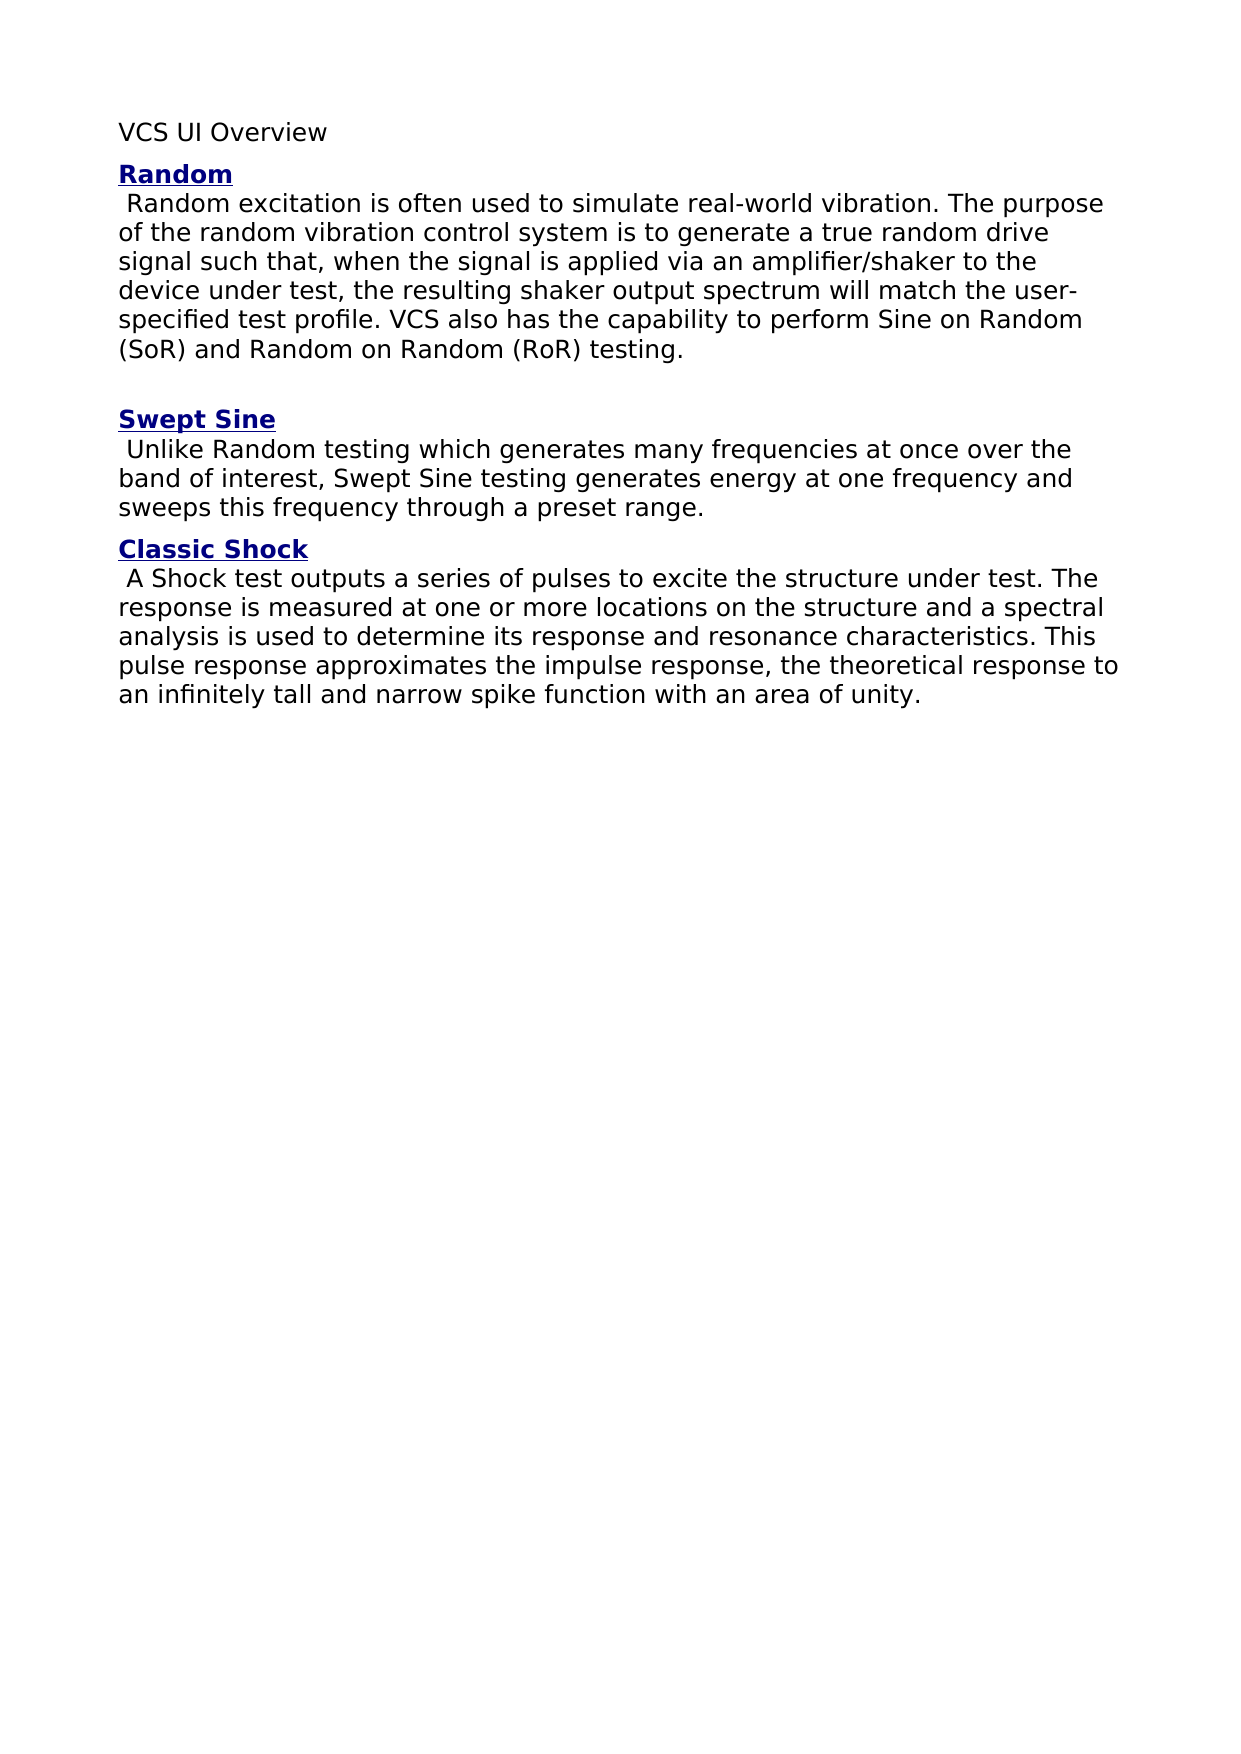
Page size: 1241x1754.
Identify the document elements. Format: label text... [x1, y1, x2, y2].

text Swept Sine Unlike Random testing which generates many frequencies at once over the band of interest, Swept Sine testing generates energy at one frequency and sweeps this frequency through a preset range. [118, 406, 1122, 522]
text VCS UI Overview [118, 118, 1122, 147]
text Classic Shock A Shock test outputs a series of pulses to excite the structure under test. The response is measured at one or more locations on the structure and a spectral analysis is used to determine its response and resonance characteristics. This pulse response approximates the impulse response, the theoretical response to an infinitely tall and narrow spike function with an area of unity. [118, 535, 1122, 710]
text Random Random excitation is often used to simulate real-world vibration. The purpose of the random vibration control system is to generate a true random drive signal such that, when the signal is applied via an amplifier/shaker to the device under test, the resulting shaker output spectrum will match the user-specified test profile. VCS also has the capability to perform Sine on Random (SoR) and Random on Random (RoR) testing. [118, 160, 1122, 393]
